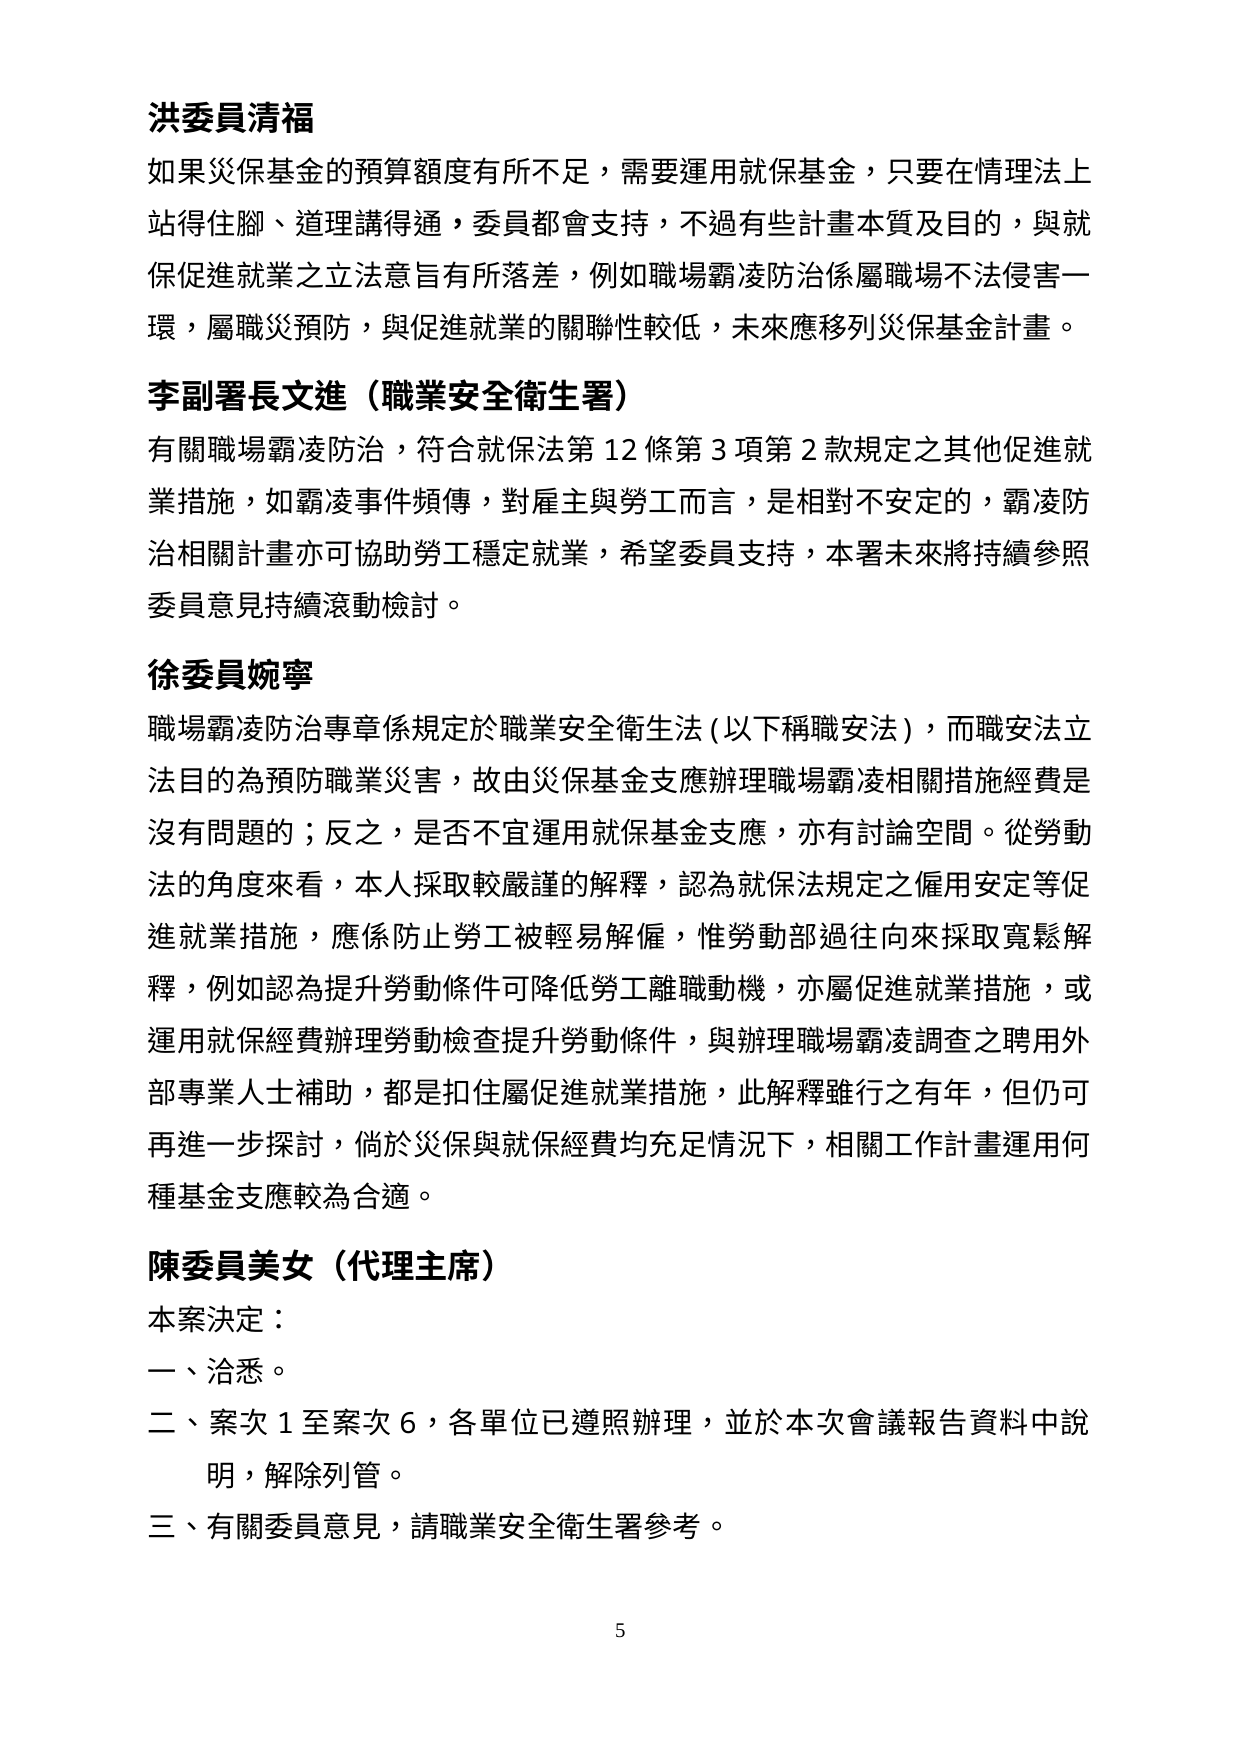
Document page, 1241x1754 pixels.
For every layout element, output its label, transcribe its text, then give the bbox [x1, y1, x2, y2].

text 陳委員美女（代理主席） [148, 1236, 1093, 1288]
text 職場霸凌防治專章係規定於職業安全衛生法(以下稱職安法)，而職安法立法目的為預防職業災害，故由災保基金支應辦理職場霸凌相關措施經費是沒有問題的；反之，是否不宜運用就保基金支應，亦有討論空間。從勞動法的角度來看，本人採取較嚴謹的解釋，認為就保法規定之僱用安定等促進就業措施，應係防止勞工被輕易解僱，惟勞動部過往向來採取寬鬆解釋，例如認為提升勞動條件可降低勞工離職動機，亦屬促進就業措施，或運用就保經費辦理勞動檢查提升勞動條件，與辦理職場霸凌調查之聘用外部專業人士補助，都是扣住屬促進就業措施，此解釋雖行之有年，但仍可再進一步探討，倘於災保與就保經費均充足情況下，相關工作計畫運用何種基金支應較為合適。 [148, 698, 1093, 1218]
text 洪委員清福 [148, 89, 1093, 141]
text 二、案次1至案次6，各單位已遵照辦理，並於本次會議報告資料中說明，解除列管。 [148, 1392, 1093, 1496]
text 三、有關委員意見，請職業安全衛生署參考。 [148, 1496, 1093, 1548]
text 有關職場霸凌防治，符合就保法第12條第3項第2款規定之其他促進就業措施，如霸凌事件頻傳，對雇主與勞工而言，是相對不安定的，霸凌防治相關計畫亦可協助勞工穩定就業，希望委員支持，本署未來將持續參照委員意見持續滾動檢討。 [148, 419, 1093, 627]
text 李副署長文進（職業安全衛生署） [148, 367, 1093, 419]
text 本案決定： [148, 1288, 1093, 1340]
text 一、洽悉。 [148, 1340, 1093, 1392]
text 如果災保基金的預算額度有所不足，需要運用就保基金，只要在情理法上站得住腳、道理講得通，委員都會支持，不過有些計畫本質及目的，與就保促進就業之立法意旨有所落差，例如職場霸凌防治係屬職場不法侵害一環，屬職災預防，與促進就業的關聯性較低，未來應移列災保基金計畫。 [148, 141, 1093, 348]
text 徐委員婉寧 [148, 646, 1093, 698]
